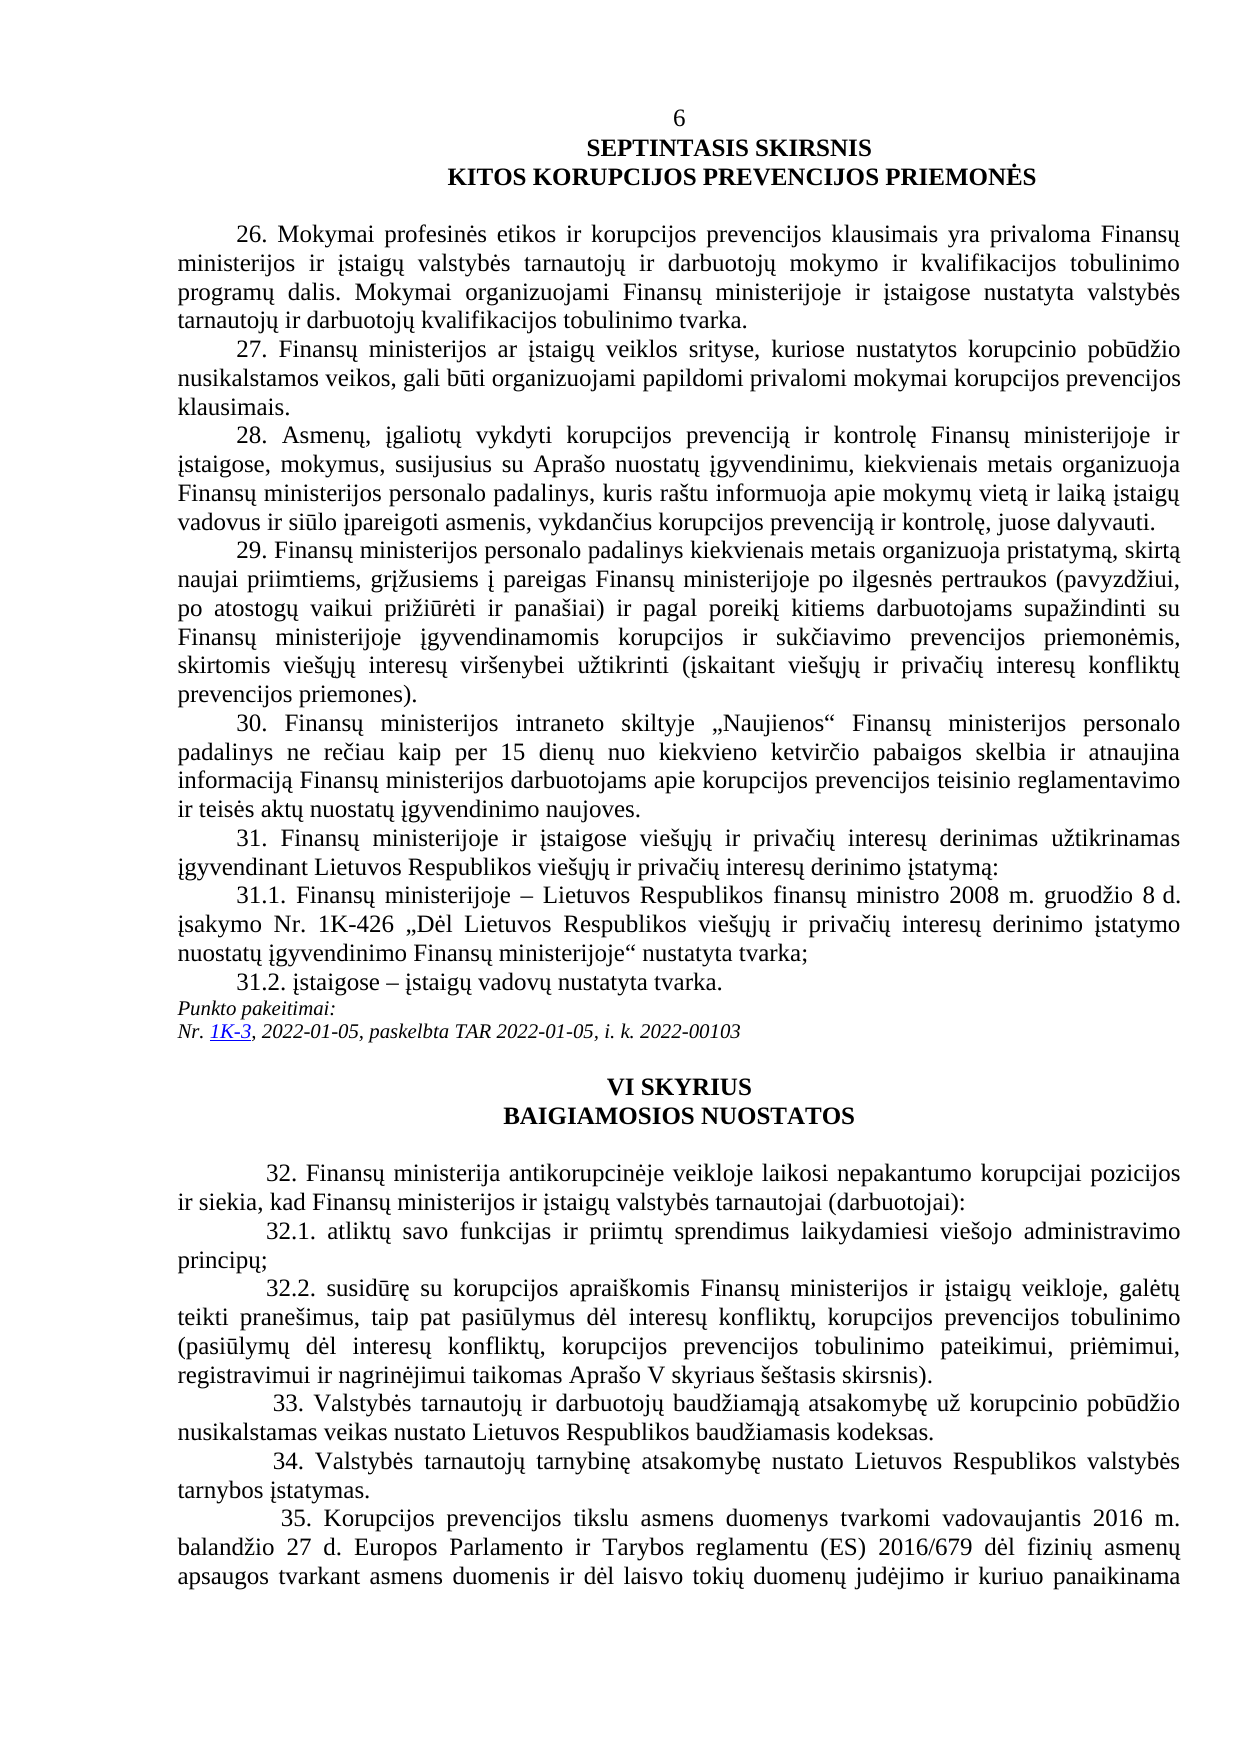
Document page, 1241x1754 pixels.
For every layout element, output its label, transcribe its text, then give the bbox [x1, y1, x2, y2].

text 26. Mokymai profesinės etikos ir korupcijos prevencijos klausimais yra privaloma Finansų ministerijos ir įstaigų valstybės tarnautojų ir darbuotojų mokymo ir kvalifikacijos tobulinimo programų dalis. Mokymai organizuojami Finansų ministerijoje ir įstaigose nustatyta valstybės tarnautojų ir darbuotojų kvalifikacijos tobulinimo tvarka. [177, 219, 1181, 334]
text KITOS KORUPCIJOS PREVENCIJOS PRIEMONĖS [447, 162, 1181, 190]
text 28. Asmenų, įgaliotų vykdyti korupcijos prevenciją ir kontrolę Finansų ministerijoje ir įstaigose, mokymus, susijusius su Aprašo nuostatų įgyvendinimu, kiekvienais metais organizuoja Finansų ministerijos personalo padalinys, kuris raštu informuoja apie mokymų vietą ir laiką įstaigų vadovus ir siūlo įpareigoti asmenis, vykdančius korupcijos prevenciją ir kontrolę, juose dalyvauti. [177, 420, 1181, 535]
text 30. Finansų ministerijos intraneto skiltyje „Naujienos“ Finansų ministerijos personalo padalinys ne rečiau kaip per 15 dienų nuo kiekvieno ketvirčio pabaigos skelbia ir atnaujina informaciją Finansų ministerijos darbuotojams apie korupcijos prevencijos teisinio reglamentavimo ir teisės aktų nuostatų įgyvendinimo naujoves. [177, 708, 1181, 823]
text 31.2. įstaigose – įstaigų vadovų nustatyta tvarka. [177, 967, 1181, 995]
text BAIGIAMOSIOS NUOSTATOS [177, 1101, 1181, 1130]
text Nr. 1K-3, 2022-01-05, paskelbta TAR 2022-01-05, i. k. 2022-00103 [177, 1019, 1181, 1043]
text 32. Finansų ministerija antikorupcinėje veikloje laikosi nepakantumo korupcijai pozicijos ir siekia, kad Finansų ministerijos ir įstaigų valstybės tarnautojai (darbuotojai): [177, 1158, 1181, 1216]
text 33. Valstybės tarnautojų ir darbuotojų baudžiamąją atsakomybę už korupcinio pobūdžio nusikalstamas veikas nustato Lietuvos Respublikos baudžiamasis kodeksas. [177, 1388, 1181, 1446]
text 32.1. atliktų savo funkcijas ir priimtų sprendimus laikydamiesi viešojo administravimo principų; [177, 1216, 1181, 1273]
text VI SKYRIUS [177, 1072, 1181, 1101]
text 35. Korupcijos prevencijos tikslu asmens duomenys tvarkomi vadovaujantis 2016 m. balandžio 27 d. Europos Parlamento ir Tarybos reglamentu (ES) 2016/679 dėl fizinių asmenų apsaugos tvarkant asmens duomenis ir dėl laisvo tokių duomenų judėjimo ir kuriuo panaikinama [177, 1503, 1181, 1590]
text 31. Finansų ministerijoje ir įstaigose viešųjų ir privačių interesų derinimas užtikrinamas įgyvendinant Lietuvos Respublikos viešųjų ir privačių interesų derinimo įstatymą: [177, 823, 1181, 880]
text 29. Finansų ministerijos personalo padalinys kiekvienais metais organizuoja pristatymą, skirtą naujai priimtiems, grįžusiems į pareigas Finansų ministerijoje po ilgesnės pertraukos (pavyzdžiui, po atostogų vaikui prižiūrėti ir panašiai) ir pagal poreikį kitiems darbuotojams supažindinti su Finansų ministerijoje įgyvendinamomis korupcijos ir sukčiavimo prevencijos priemonėmis, skirtomis viešųjų interesų viršenybei užtikrinti (įskaitant viešųjų ir privačių interesų konfliktų prevencijos priemones). [177, 535, 1181, 708]
text Punkto pakeitimai: [177, 995, 1181, 1019]
text 27. Finansų ministerijos ar įstaigų veiklos srityse, kuriose nustatytos korupcinio pobūdžio nusikalstamos veikos, gali būti organizuojami papildomi privalomi mokymai korupcijos prevencijos klausimais. [177, 334, 1181, 420]
text SEPTINTASIS SKIRSNIS [277, 133, 1181, 162]
text 34. Valstybės tarnautojų tarnybinę atsakomybę nustato Lietuvos Respublikos valstybės tarnybos įstatymas. [177, 1446, 1181, 1503]
text 31.1. Finansų ministerijoje – Lietuvos Respublikos finansų ministro 2008 m. gruodžio 8 d. įsakymo Nr. 1K-426 „Dėl Lietuvos Respublikos viešųjų ir privačių interesų derinimo įstatymo nuostatų įgyvendinimo Finansų ministerijoje“ nustatyta tvarka; [177, 880, 1181, 967]
text 32.2. susidūrę su korupcijos apraiškomis Finansų ministerijos ir įstaigų veikloje, galėtų teikti pranešimus, taip pat pasiūlymus dėl interesų konfliktų, korupcijos prevencijos tobulinimo (pasiūlymų dėl interesų konfliktų, korupcijos prevencijos tobulinimo pateikimui, priėmimui, registravimui ir nagrinėjimui taikomas Aprašo V skyriaus šeštasis skirsnis). [177, 1273, 1181, 1388]
